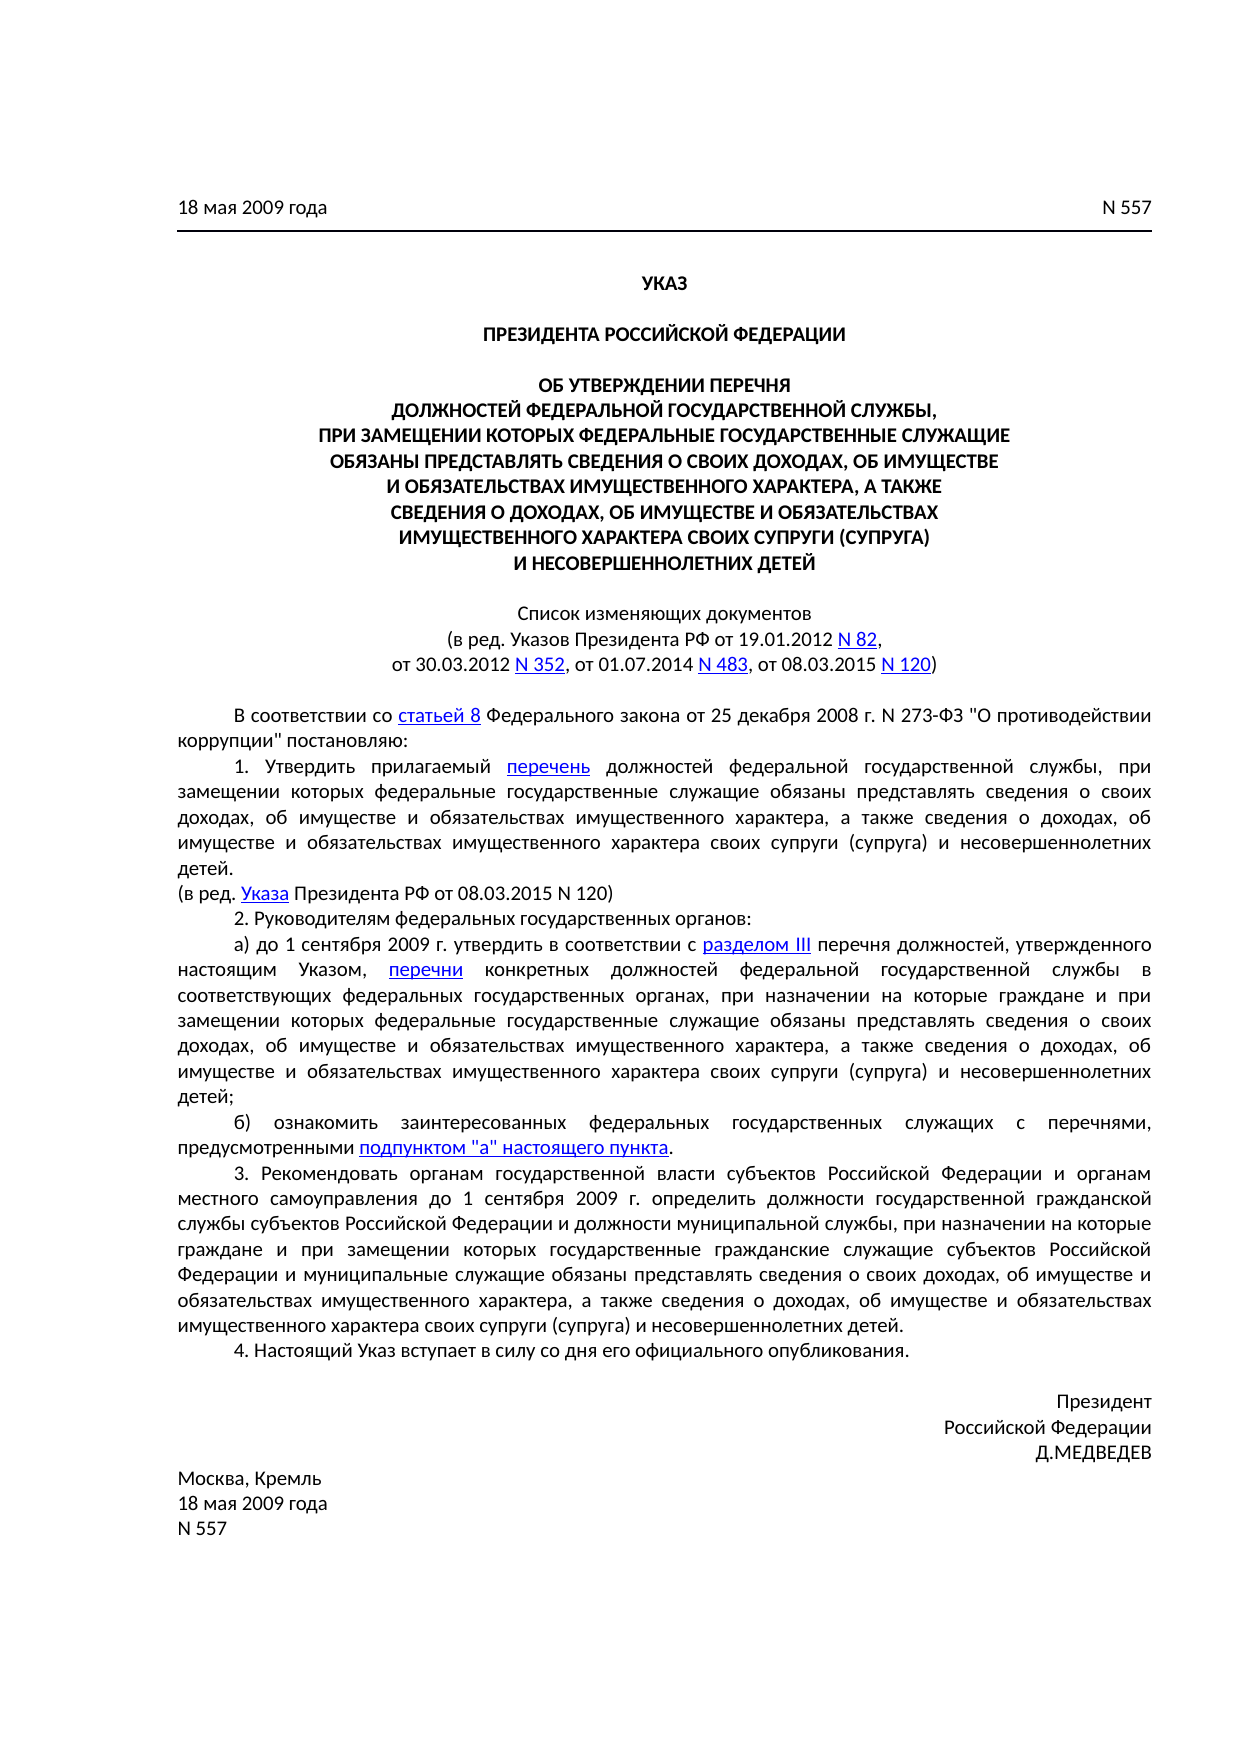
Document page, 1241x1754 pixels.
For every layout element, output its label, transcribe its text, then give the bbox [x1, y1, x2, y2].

text ДОЛЖНОСТЕЙ ФЕДЕРАЛЬНОЙ ГОСУДАРСТВЕННОЙ СЛУЖБЫ, [177, 397, 1152, 423]
text N 557 [177, 1516, 1152, 1541]
text (в ред. Указов Президента РФ от 19.01.2012 N 82, [177, 626, 1152, 651]
text ИМУЩЕСТВЕННОГО ХАРАКТЕРА СВОИХ СУПРУГИ (СУПРУГА) [177, 524, 1152, 550]
text ПРИ ЗАМЕЩЕНИИ КОТОРЫХ ФЕДЕРАЛЬНЫЕ ГОСУДАРСТВЕННЫЕ СЛУЖАЩИЕ [177, 423, 1152, 448]
text И НЕСОВЕРШЕННОЛЕТНИХ ДЕТЕЙ [177, 550, 1152, 575]
text 18 мая 2009 года [177, 1490, 1152, 1516]
text Москва, Кремль [177, 1465, 1152, 1490]
text В соответствии со статьей 8 Федерального закона от 25 декабря 2008 г. N 273-ФЗ "О противодействии коррупции" постановляю: [177, 702, 1152, 753]
text СВЕДЕНИЯ О ДОХОДАХ, ОБ ИМУЩЕСТВЕ И ОБЯЗАТЕЛЬСТВАХ [177, 499, 1152, 524]
text б) ознакомить заинтересованных федеральных государственных служащих с перечнями, предусмотренными подпунктом "а" настоящего пункта. [177, 1109, 1152, 1160]
text (в ред. Указа Президента РФ от 08.03.2015 N 120) [177, 880, 1152, 906]
text ОБ УТВЕРЖДЕНИИ ПЕРЕЧНЯ [177, 372, 1152, 397]
text 1. Утвердить прилагаемый перечень должностей федеральной государственной службы, при замещении которых федеральные государственные служащие обязаны представлять сведения о своих доходах, об имуществе и обязательствах имущественного характера, а также сведения о доходах, об имуществе и обязательствах имущественного характера своих супруги (супруга) и несовершеннолетних детей. [177, 753, 1152, 880]
text Список изменяющих документов [177, 601, 1152, 626]
table_header 18 мая 2009 года [177, 194, 664, 220]
text УКАЗ [177, 270, 1152, 296]
text 2. Руководителям федеральных государственных органов: [177, 906, 1152, 931]
table_header N 557 [664, 194, 1152, 220]
text Российской Федерации [177, 1414, 1152, 1439]
text И ОБЯЗАТЕЛЬСТВАХ ИМУЩЕСТВЕННОГО ХАРАКТЕРА, А ТАКЖЕ [177, 473, 1152, 499]
text от 30.03.2012 N 352, от 01.07.2014 N 483, от 08.03.2015 N 120) [177, 651, 1152, 677]
text а) до 1 сентября 2009 г. утвердить в соответствии с разделом III перечня должностей, утвержденного настоящим Указом, перечни конкретных должностей федеральной государственной службы в соответствующих федеральных государственных органах, при назначении на которые граждане и при замещении которых федеральные государственные служащие обязаны представлять сведения о своих доходах, об имуществе и обязательствах имущественного характера, а также сведения о доходах, об имуществе и обязательствах имущественного характера своих супруги (супруга) и несовершеннолетних детей; [177, 931, 1152, 1109]
text 3. Рекомендовать органам государственной власти субъектов Российской Федерации и органам местного самоуправления до 1 сентября 2009 г. определить должности государственной гражданской службы субъектов Российской Федерации и должности муниципальной службы, при назначении на которые граждане и при замещении которых государственные гражданские служащие субъектов Российской Федерации и муниципальные служащие обязаны представлять сведения о своих доходах, об имуществе и обязательствах имущественного характера, а также сведения о доходах, об имуществе и обязательствах имущественного характера своих супруги (супруга) и несовершеннолетних детей. [177, 1160, 1152, 1338]
text ОБЯЗАНЫ ПРЕДСТАВЛЯТЬ СВЕДЕНИЯ О СВОИХ ДОХОДАХ, ОБ ИМУЩЕСТВЕ [177, 448, 1152, 473]
text Президент [177, 1388, 1152, 1414]
text Д.МЕДВЕДЕВ [177, 1439, 1152, 1465]
text 4. Настоящий Указ вступает в силу со дня его официального опубликования. [177, 1338, 1152, 1363]
text ПРЕЗИДЕНТА РОССИЙСКОЙ ФЕДЕРАЦИИ [177, 321, 1152, 346]
